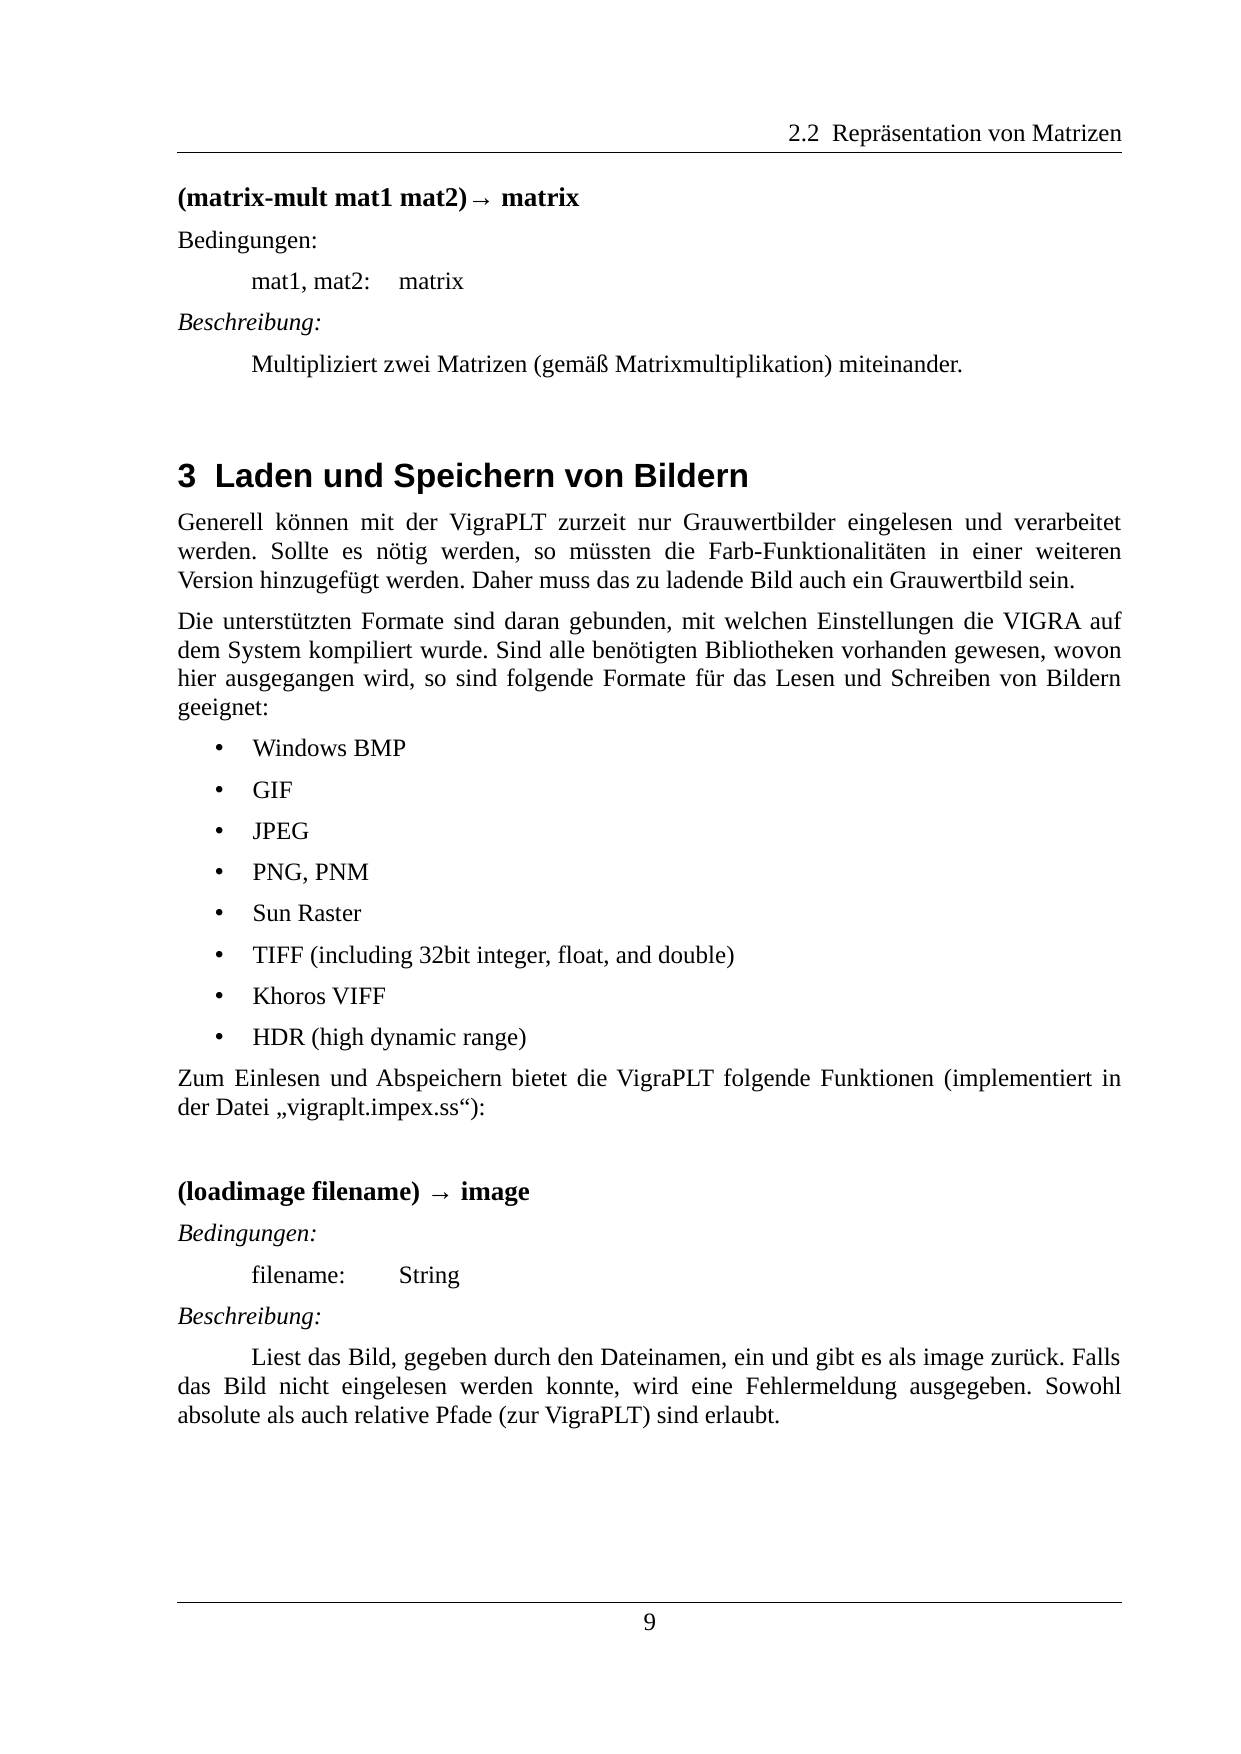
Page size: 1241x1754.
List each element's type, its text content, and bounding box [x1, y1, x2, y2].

text (matrix-mult mat1 mat2)→ matrix [177, 181, 1122, 212]
list HDR (high dynamic range) [215, 1022, 1122, 1051]
list Windows BMP [215, 733, 1122, 762]
list JPEG [215, 816, 1122, 845]
text mat1, mat2: matrix [177, 266, 1122, 295]
text Bedingungen: [177, 225, 1122, 254]
text Beschreibung: [177, 307, 1122, 336]
text Die unterstützten Formate sind daran gebunden, mit welchen Einstellungen die VIGRA auf dem System kompiliert wurde. Sind alle benötigten Bibliotheken vorhanden gewesen, wovon hier ausgegangen wird, so sind folgende Formate für das Lesen und Schreiben von Bildern geeignet: [177, 606, 1122, 721]
list TIFF (including 32bit integer, float, and double) [215, 940, 1122, 968]
list PNG, PNM [215, 857, 1122, 886]
subtitle 3 Laden und Speichern von Bildern [177, 456, 1122, 495]
text (loadimage filename) → image [177, 1175, 1122, 1206]
list GIF [215, 775, 1122, 803]
list Sun Raster [215, 898, 1122, 927]
text filename: String [177, 1260, 1122, 1288]
text Zum Einlesen und Abspeichern bietet die VigraPLT folgende Funktionen (implementiert in der Datei „vigraplt.impex.ss“): [177, 1063, 1122, 1121]
list Khoros VIFF [215, 981, 1122, 1010]
text Generell können mit der VigraPLT zurzeit nur Grauwertbilder eingelesen und verarbeitet werden. Sollte es nötig werden, so müssten die Farb-Funktionalitäten in einer weiteren Version hinzugefügt werden. Daher muss das zu ladende Bild auch ein Grauwertbild sein. [177, 507, 1122, 593]
text Beschreibung: [177, 1301, 1122, 1330]
text Bedingungen: [177, 1218, 1122, 1247]
text Multipliziert zwei Matrizen (gemäß Matrixmultiplikation) miteinander. [177, 349, 1122, 377]
text Liest das Bild, gegeben durch den Dateinamen, ein und gibt es als image zurück. Falls das Bild nicht eingelesen werden konnte, wird eine Fehlermeldung ausgegeben. Sowohl absolute als auch relative Pfade (zur VigraPLT) sind erlaubt. [177, 1342, 1122, 1428]
